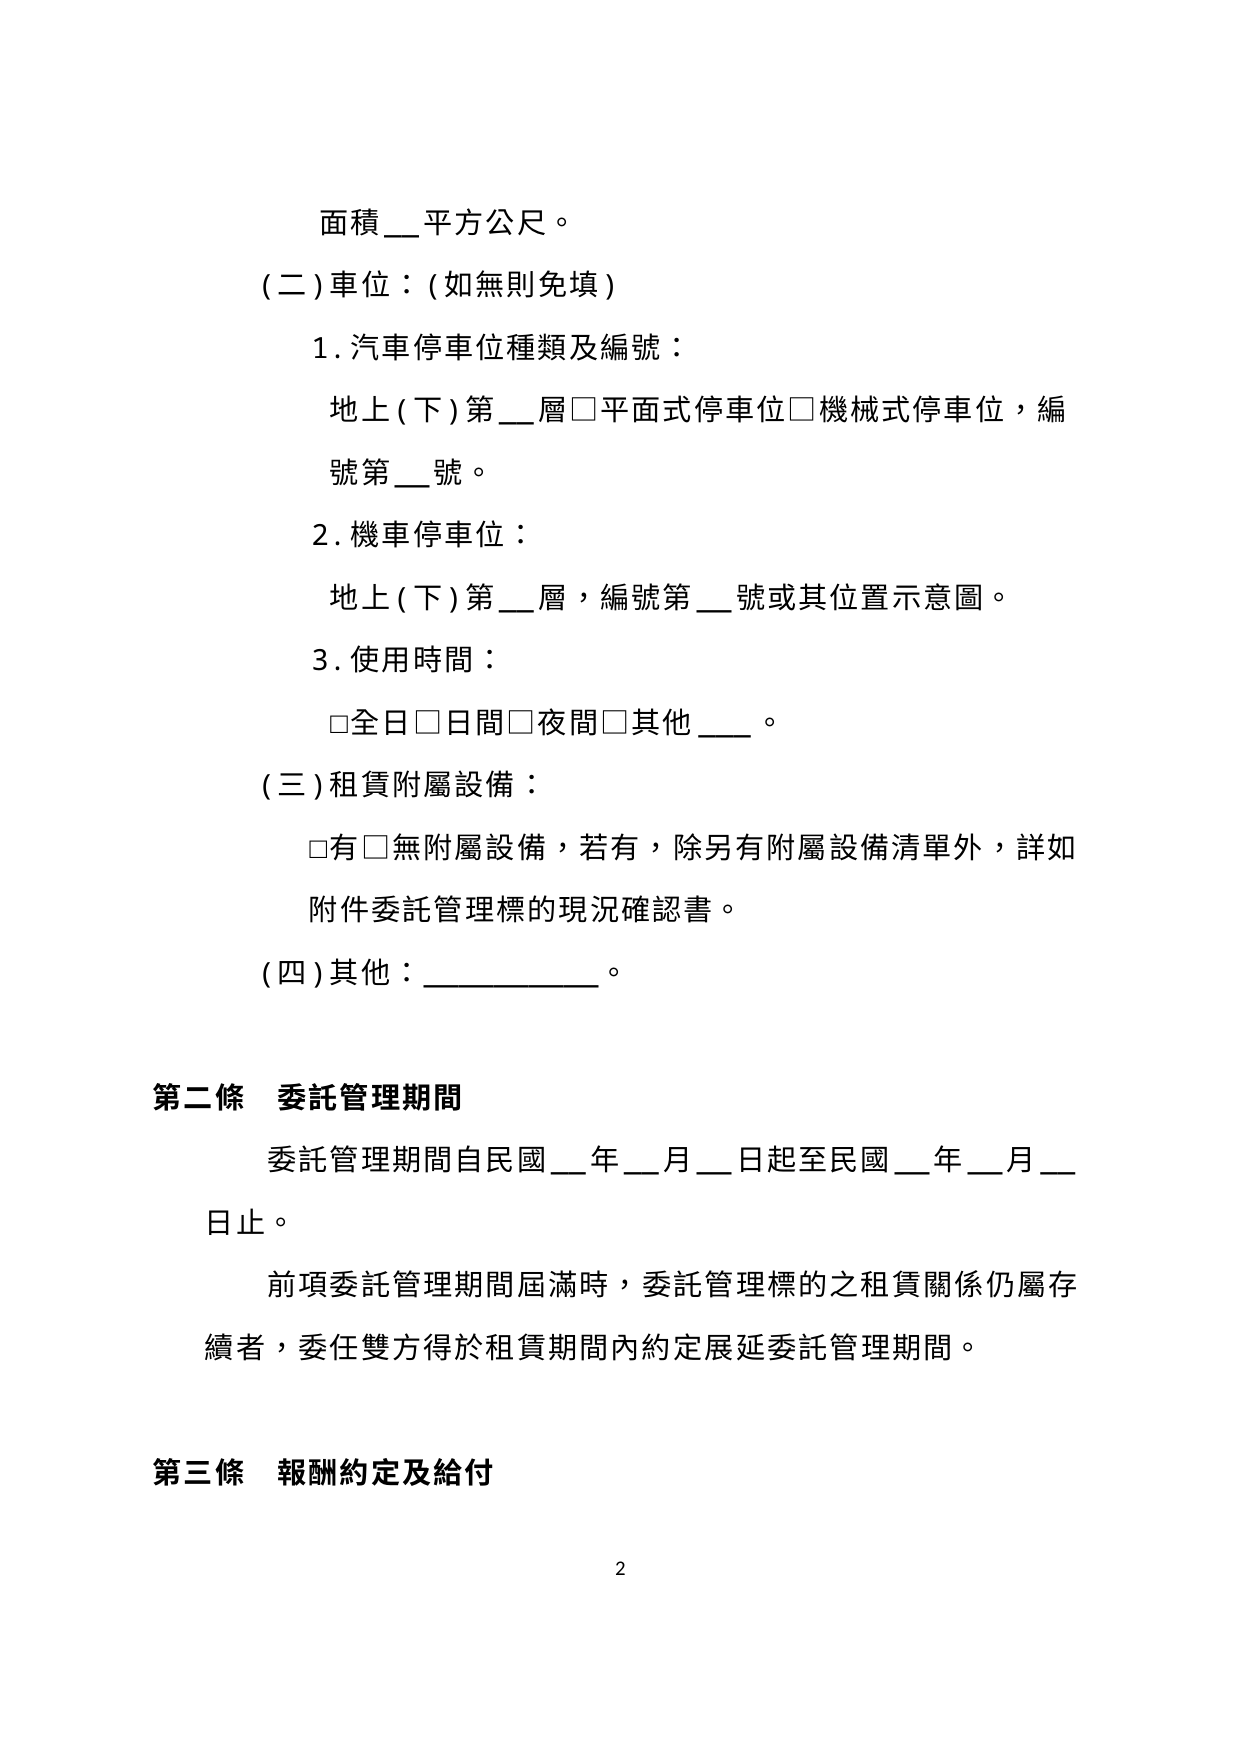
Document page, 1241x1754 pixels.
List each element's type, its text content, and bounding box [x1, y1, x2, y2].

text 委託管理期間自民國__年__月__日起至民國__年__月__日止。 [201, 1116, 1089, 1241]
text 第二條 委託管理期間 [151, 1054, 1089, 1116]
text (一)租賃住宅□全部□部分：第__層□房間__間□第__室，面積__平方公尺。 [251, 179, 1089, 241]
text □有□無附屬設備，若有，除另有附屬設備清單外，詳如附件委託管理標的現況確認書。 [301, 804, 1089, 929]
text 1.汽車停車位種類及編號： [301, 304, 1089, 366]
text (四)其他：__________。 [251, 929, 1089, 991]
text (三)租賃附屬設備： [251, 741, 1089, 804]
text 2.機車停車位： [301, 491, 1089, 554]
text 地上(下)第__層□平面式停車位□機械式停車位，編號第__號。 [326, 366, 1089, 491]
text 地上(下)第__層，編號第__號或其位置示意圖。 [326, 554, 1089, 616]
text □全日□日間□夜間□其他___。 [326, 679, 1089, 741]
text 3.使用時間： [301, 616, 1089, 679]
text 前項委託管理期間屆滿時，委託管理標的之租賃關係仍屬存續者，委任雙方得於租賃期間內約定展延委託管理期間。 [201, 1241, 1089, 1366]
text 第三條 報酬約定及給付 [151, 1429, 1089, 1491]
text (二)車位：(如無則免填) [251, 241, 1089, 304]
